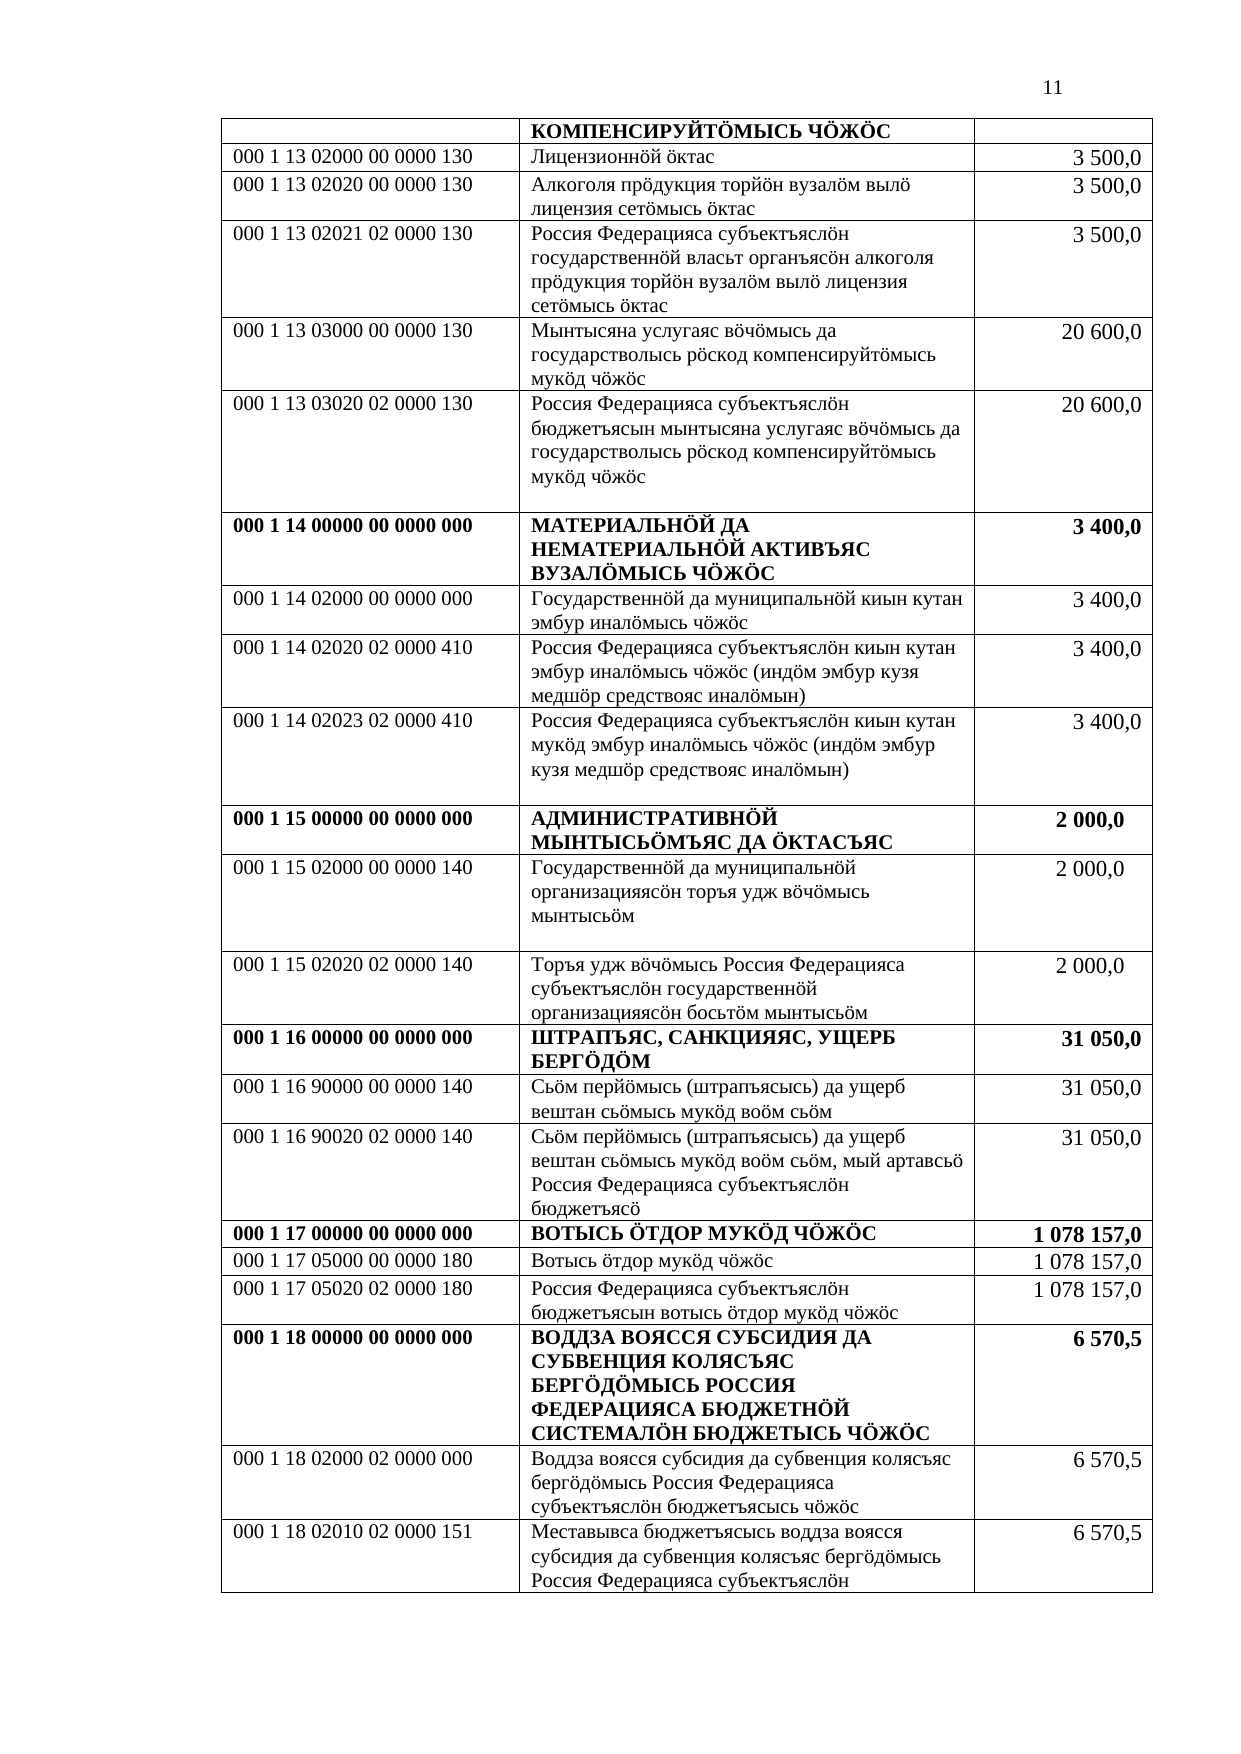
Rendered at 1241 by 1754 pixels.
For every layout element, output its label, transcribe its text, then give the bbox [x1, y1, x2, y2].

table_cell 000 1 15 02020 02 0000 140 [222, 952, 519, 1024]
table_cell [1153, 634, 1197, 707]
table_cell 000 1 14 02020 02 0000 410 [222, 635, 519, 707]
table_cell 3 400,0 [975, 635, 1152, 707]
table_cell 20 600,0 [975, 391, 1152, 512]
table_cell [1153, 1445, 1197, 1518]
table_cell 000 1 15 00000 00 0000 000 [222, 806, 519, 854]
table_cell 000 1 13 02000 00 0000 130 [222, 144, 519, 171]
table_cell [1153, 1074, 1197, 1123]
table_cell ВОДДЗА ВОЯССЯ СУБСИДИЯ ДА СУБВЕНЦИЯ КОЛЯСЪЯС БЕРГÖДÖМЫСЬ РОССИЯ ФЕДЕРАЦИЯСА БЮДЖЕТНÖЙ СИСТЕМАЛÖН БЮДЖЕТЫСЬ ЧÖЖÖС [520, 1325, 974, 1445]
table_cell [1153, 118, 1197, 143]
table_cell 6 570,5 [975, 1446, 1152, 1518]
table_cell [1153, 512, 1197, 585]
table_cell [1153, 1220, 1197, 1247]
table_cell ШТРАПЪЯС, САНКЦИЯЯС, УЩЕРБ БЕРГÖДÖМ [520, 1025, 974, 1073]
table_cell 000 1 15 02000 00 0000 140 [222, 855, 519, 951]
table_cell [1153, 1247, 1197, 1275]
table_cell Государственнöй да муниципальнöй организацияясöн торъя удж вöчöмысь мынтысьöм [520, 855, 974, 951]
table_cell 3 500,0 [975, 144, 1152, 171]
table_cell [1153, 390, 1197, 512]
table_cell [1153, 805, 1197, 854]
table_cell 000 1 13 02021 02 0000 130 [222, 221, 519, 317]
table_cell [222, 119, 519, 143]
table_cell Сьöм перйöмысь (штрапъясысь) да ущерб вештан сьöмысь мукöд воöм сьöм [520, 1075, 974, 1123]
table_cell Меставывса бюджетъясысь воддза воясся субсидия да субвенция колясъяс бергöдöмысь Россия Федерацияса субъектъяслöн [520, 1520, 974, 1592]
table_cell 000 1 18 00000 00 0000 000 [222, 1325, 519, 1445]
table_cell 31 050,0 [975, 1124, 1152, 1220]
table_cell 6 570,5 [975, 1325, 1152, 1445]
table_cell 3 400,0 [975, 513, 1152, 585]
table_cell 000 1 16 00000 00 0000 000 [222, 1025, 519, 1073]
table_cell МАТЕРИАЛЬНÖЙ ДА НЕМАТЕРИАЛЬНÖЙ АКТИВЪЯС ВУЗАЛÖМЫСЬ ЧÖЖÖС [520, 513, 974, 585]
table_cell 3 500,0 [975, 221, 1152, 317]
table_cell 000 1 17 05020 02 0000 180 [222, 1276, 519, 1324]
table_cell Россия Федерацияса субъектъяслöн киын кутан мукöд эмбур иналöмысь чöжöс (индöм эмбур кузя медшöр средствояс иналöмын) [520, 708, 974, 804]
table_cell Алкоголя прöдукция торйöн вузалöм вылö лицензия сетöмысь öктас [520, 172, 974, 220]
table_cell Государственнöй да муниципальнöй киын кутан эмбур иналöмысь чöжöс [520, 586, 974, 634]
table_cell [1153, 854, 1197, 951]
table_cell 3 400,0 [975, 708, 1152, 804]
table_cell 6 570,5 [975, 1520, 1152, 1592]
table_cell [975, 119, 1152, 143]
table_cell 1 078 157,0 [975, 1248, 1152, 1275]
table_cell ВОТЫСЬ ÖТДОР МУКÖД ЧÖЖÖС [520, 1221, 974, 1247]
table_cell [1153, 317, 1197, 390]
table_cell [1153, 1275, 1197, 1324]
table_cell 2 000,0 [975, 952, 1152, 1024]
table_cell 000 1 17 00000 00 0000 000 [222, 1221, 519, 1247]
table_cell 2 000,0 [975, 855, 1152, 951]
table_cell 000 1 14 02000 00 0000 000 [222, 586, 519, 634]
table_cell Вотысь öтдор мукöд чöжöс [520, 1248, 974, 1275]
table_cell [1153, 1024, 1197, 1073]
table_cell [1153, 1519, 1197, 1592]
table_cell [1153, 951, 1197, 1024]
table_cell 000 1 14 00000 00 0000 000 [222, 513, 519, 585]
table_cell 000 1 14 02023 02 0000 410 [222, 708, 519, 804]
table_cell [1153, 707, 1197, 804]
table_cell Мынтысяна услугаяс вöчöмысь да государстволысь рöскод компенсируйтöмысь мукöд чöжöс [520, 318, 974, 390]
table_cell 000 1 17 05000 00 0000 180 [222, 1248, 519, 1275]
table_cell 000 1 18 02010 02 0000 151 [222, 1520, 519, 1592]
table_cell 3 400,0 [975, 586, 1152, 634]
table_cell АДМИНИСТРАТИВНÖЙ МЫНТЫСЬÖМЪЯС ДА ÖКТАСЪЯС [520, 806, 974, 854]
table_cell Лицензионнöй öктас [520, 144, 974, 171]
table_cell 000 1 16 90000 00 0000 140 [222, 1075, 519, 1123]
table_cell КОМПЕНСИРУЙТÖМЫСЬ ЧÖЖÖС [520, 119, 974, 143]
table_cell Торъя удж вöчöмысь Россия Федерацияса субъектъяслöн государственнöй организацияясöн босьтöм мынтысьöм [520, 952, 974, 1024]
table_cell 000 1 13 02020 00 0000 130 [222, 172, 519, 220]
table_cell [1153, 220, 1197, 317]
table_cell Сьöм перйöмысь (штрапъясысь) да ущерб вештан сьöмысь мукöд воöм сьöм, мый артавсьö Россия Федерацияса субъектъяслöн бюджетъясö [520, 1124, 974, 1220]
table_cell 1 078 157,0 [975, 1221, 1152, 1247]
table_cell Россия Федерацияса субъектъяслöн государственнöй власьт органъясöн алкоголя прöдукция торйöн вузалöм вылö лицензия сетöмысь öктас [520, 221, 974, 317]
table_cell 31 050,0 [975, 1025, 1152, 1073]
table_cell Россия Федерацияса субъектъяслöн бюджетъясын вотысь öтдор мукöд чöжöс [520, 1276, 974, 1324]
table_cell Россия Федерацияса субъектъяслöн киын кутан эмбур иналöмысь чöжöс (индöм эмбур кузя медшöр средствояс иналöмын) [520, 635, 974, 707]
table_cell [1153, 1123, 1197, 1220]
table_cell Воддза воясся субсидия да субвенция колясъяс бергöдöмысь Россия Федерацияса субъектъяслöн бюджетъясысь чöжöс [520, 1446, 974, 1518]
table_cell [1153, 1324, 1197, 1445]
table_cell 31 050,0 [975, 1075, 1152, 1123]
table_cell 20 600,0 [975, 318, 1152, 390]
table_cell 1 078 157,0 [975, 1276, 1152, 1324]
table_cell 000 1 13 03020 02 0000 130 [222, 391, 519, 512]
table_cell Россия Федерацияса субъектъяслöн бюджетъясын мынтысяна услугаяс вöчöмысь да государстволысь рöскод компенсируйтöмысь мукöд чöжöс [520, 391, 974, 512]
table_cell 000 1 18 02000 02 0000 000 [222, 1446, 519, 1518]
table_cell 000 1 16 90020 02 0000 140 [222, 1124, 519, 1220]
table_cell 000 1 13 03000 00 0000 130 [222, 318, 519, 390]
table_cell [1153, 143, 1197, 171]
table_cell 3 500,0 [975, 172, 1152, 220]
table_cell [1153, 171, 1197, 220]
table_cell [1153, 585, 1197, 634]
table_cell 2 000,0 [975, 806, 1152, 854]
